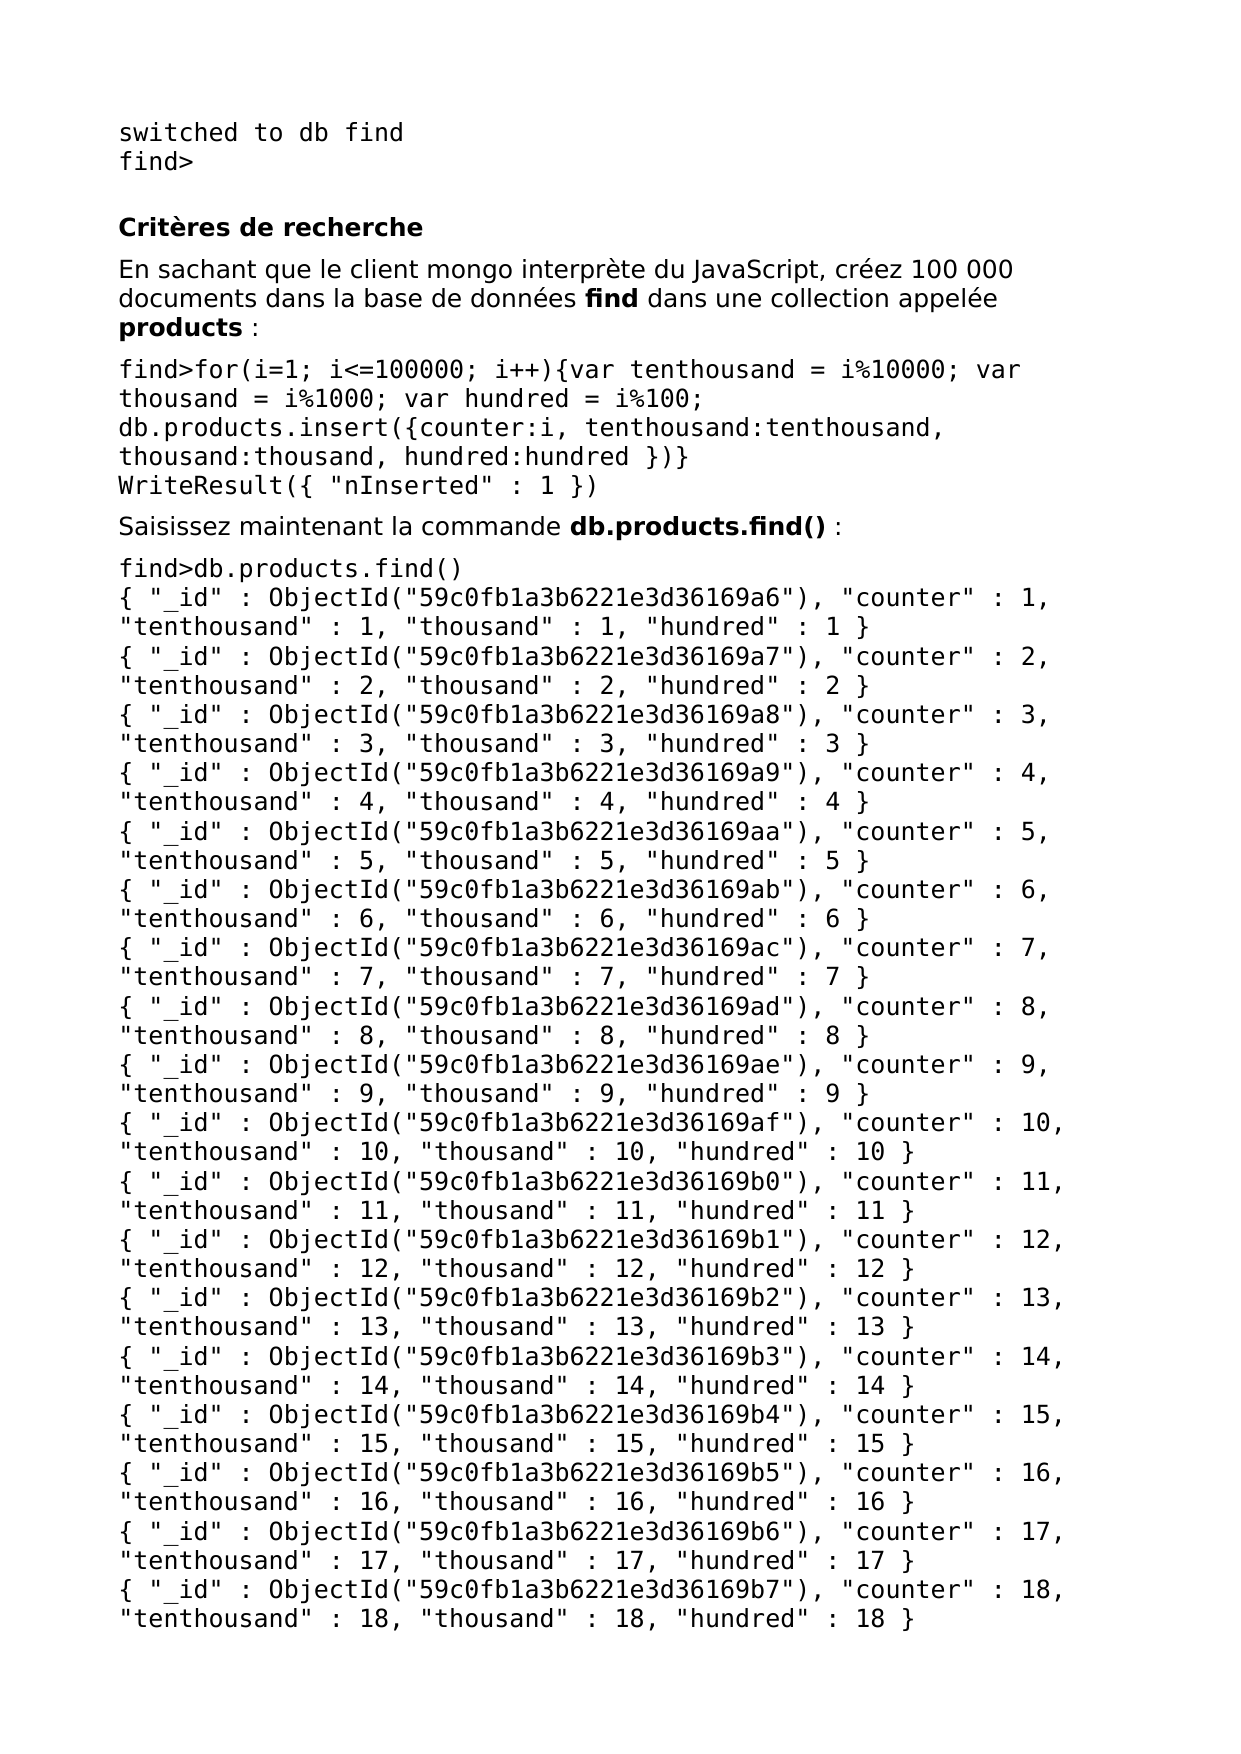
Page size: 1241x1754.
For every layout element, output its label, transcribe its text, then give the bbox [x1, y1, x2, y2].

text find>db.products.find() { "_id" : ObjectId("59c0fb1a3b6221e3d36169a6"), "counter" : 1, "tenthousand" : 1, "thousand" : 1, "hundred" : 1 } { "_id" : ObjectId("59c0fb1a3b6221e3d36169a7"), "counter" : 2, "tenthousand" : 2, "thousand" : 2, "hundred" : 2 } { "_id" : ObjectId("59c0fb1a3b6221e3d36169a8"), "counter" : 3, "tenthousand" : 3, "thousand" : 3, "hundred" : 3 } { "_id" : ObjectId("59c0fb1a3b6221e3d36169a9"), "counter" : 4, "tenthousand" : 4, "thousand" : 4, "hundred" : 4 } { "_id" : ObjectId("59c0fb1a3b6221e3d36169aa"), "counter" : 5, "tenthousand" : 5, "thousand" : 5, "hundred" : 5 } { "_id" : ObjectId("59c0fb1a3b6221e3d36169ab"), "counter" : 6, "tenthousand" : 6, "thousand" : 6, "hundred" : 6 } { "_id" : ObjectId("59c0fb1a3b6221e3d36169ac"), "counter" : 7, "tenthousand" : 7, "thousand" : 7, "hundred" : 7 } { "_id" : ObjectId("59c0fb1a3b6221e3d36169ad"), "counter" : 8, "tenthousand" : 8, "thousand" : 8, "hundred" : 8 } { "_id" : ObjectId("59c0fb1a3b6221e3d36169ae"), "counter" : 9, "tenthousand" : 9, "thousand" : 9, "hundred" : 9 } { "_id" : ObjectId("59c0fb1a3b6221e3d36169af"), "counter" : 10, "tenthousand" : 10, "thousand" : 10, "hundred" : 10 } { "_id" : ObjectId("59c0fb1a3b6221e3d36169b0"), "counter" : 11, "tenthousand" : 11, "thousand" : 11, "hundred" : 11 } { "_id" : ObjectId("59c0fb1a3b6221e3d36169b1"), "counter" : 12, "tenthousand" : 12, "thousand" : 12, "hundred" : 12 } { "_id" : ObjectId("59c0fb1a3b6221e3d36169b2"), "counter" : 13, "tenthousand" : 13, "thousand" : 13, "hundred" : 13 } { "_id" : ObjectId("59c0fb1a3b6221e3d36169b3"), "counter" : 14, "tenthousand" : 14, "thousand" : 14, "hundred" : 14 } { "_id" : ObjectId("59c0fb1a3b6221e3d36169b4"), "counter" : 15, "tenthousand" : 15, "thousand" : 15, "hundred" : 15 } { "_id" : ObjectId("59c0fb1a3b6221e3d36169b5"), "counter" : 16, "tenthousand" : 16, "thousand" : 16, "hundred" : 16 } { "_id" : ObjectId("59c0fb1a3b6221e3d36169b6"), "counter" : 17, "tenthousand" : 17, "thousand" : 17, "hundred" : 17 } { "_id" : ObjectId("59c0fb1a3b6221e3d36169b7"), "counter" : 18, "tenthousand" : 18, "thousand" : 18, "hundred" : 18 } [118, 554, 1122, 1633]
text En sachant que le client mongo interprète du JavaScript, créez 100 000 documents dans la base de données find dans une collection appelée products : [118, 255, 1122, 342]
text find>for(i=1; i<=100000; i++){var tenthousand = i%10000; var thousand = i%1000; var hundred = i%100; db.products.insert({counter:i, tenthousand:tenthousand, thousand:thousand, hundred:hundred })} WriteResult({ "nInserted" : 1 }) [118, 355, 1122, 501]
text Saisissez maintenant la commande db.products.find() : [118, 512, 1122, 542]
subtitle Critères de recherche [118, 213, 1122, 242]
text switched to db find find> [118, 118, 1122, 176]
